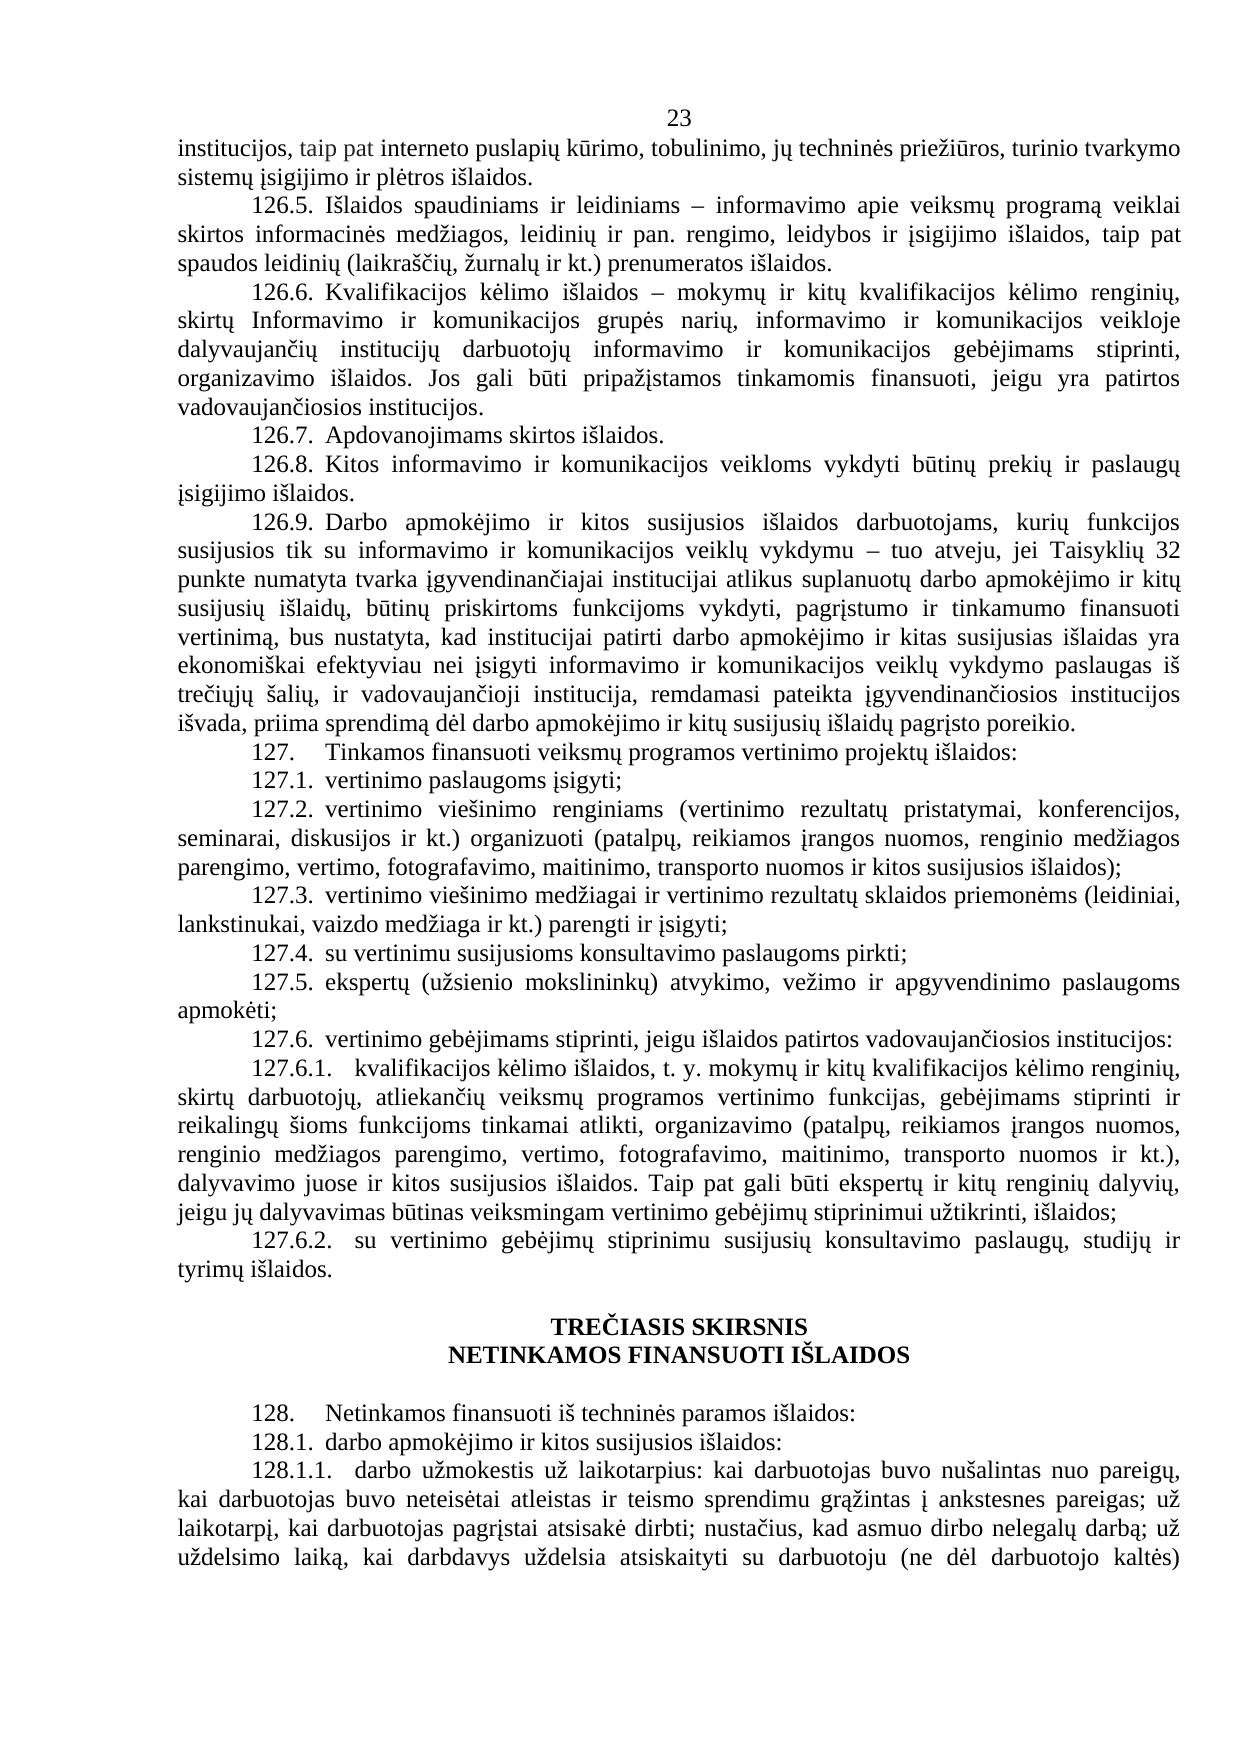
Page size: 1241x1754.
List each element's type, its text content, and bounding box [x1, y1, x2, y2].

text 127.6.2. su vertinimo gebėjimų stiprinimu susijusių konsultavimo paslaugų, studijų ir tyrimų išlaidos. [177, 1225, 1181, 1283]
text 128.1.1. darbo užmokestis už laikotarpius: kai darbuotojas buvo nušalintas nuo pareigų, kai darbuotojas buvo neteisėtai atleistas ir teismo sprendimu grąžintas į ankstesnes pareigas; už laikotarpį, kai darbuotojas pagrįstai atsisakė dirbti; nustačius, kad asmuo dirbo nelegalų darbą; už uždelsimo laiką, kai darbdavys uždelsia atsiskaityti su darbuotoju (ne dėl darbuotojo kaltės) [177, 1455, 1181, 1570]
text NETINKAMOS FINANSUOTI IŠLAIDOS [177, 1340, 1181, 1369]
text 126.5. Išlaidos spaudiniams ir leidiniams – informavimo apie veiksmų programą veiklai skirtos informacinės medžiagos, leidinių ir pan. rengimo, leidybos ir įsigijimo išlaidos, taip pat spaudos leidinių (laikraščių, žurnalų ir kt.) prenumeratos išlaidos. [177, 190, 1181, 277]
text 127.4. su vertinimu susijusioms konsultavimo paslaugoms pirkti; [177, 938, 1181, 967]
text 127.3. vertinimo viešinimo medžiagai ir vertinimo rezultatų sklaidos priemonėms (leidiniai, lankstinukai, vaizdo medžiaga ir kt.) parengti ir įsigyti; [177, 880, 1181, 938]
text 127.2. vertinimo viešinimo renginiams (vertinimo rezultatų pristatymai, konferencijos, seminarai, diskusijos ir kt.) organizuoti (patalpų, reikiamos įrangos nuomos, renginio medžiagos parengimo, vertimo, fotografavimo, maitinimo, transporto nuomos ir kitos susijusios išlaidos); [177, 794, 1181, 880]
text 126.6. Kvalifikacijos kėlimo išlaidos – mokymų ir kitų kvalifikacijos kėlimo renginių, skirtų Informavimo ir komunikacijos grupės narių, informavimo ir komunikacijos veikloje dalyvaujančių institucijų darbuotojų informavimo ir komunikacijos gebėjimams stiprinti, organizavimo išlaidos. Jos gali būti pripažįstamos tinkamomis finansuoti, jeigu yra patirtos vadovaujančiosios institucijos. [177, 277, 1181, 420]
text TREČIASIS SKIRSNIS [177, 1312, 1181, 1340]
text 128.1. darbo apmokėjimo ir kitos susijusios išlaidos: [251, 1427, 1181, 1455]
text 127. Tinkamos finansuoti veiksmų programos vertinimo projektų išlaidos: [177, 737, 1181, 765]
text 127.5. ekspertų (užsienio mokslininkų) atvykimo, vežimo ir apgyvendinimo paslaugoms apmokėti; [177, 967, 1181, 1024]
text institucijos, taip pat interneto puslapių kūrimo, tobulinimo, jų techninės priežiūros, turinio tvarkymo sistemų įsigijimo ir plėtros išlaidos. [177, 133, 1181, 190]
text 126.8. Kitos informavimo ir komunikacijos veikloms vykdyti būtinų prekių ir paslaugų įsigijimo išlaidos. [177, 449, 1181, 507]
text 127.6. vertinimo gebėjimams stiprinti, jeigu išlaidos patirtos vadovaujančiosios institucijos: [177, 1024, 1181, 1053]
text 127.6.1. kvalifikacijos kėlimo išlaidos, t. y. mokymų ir kitų kvalifikacijos kėlimo renginių, skirtų darbuotojų, atliekančių veiksmų programos vertinimo funkcijas, gebėjimams stiprinti ir reikalingų šioms funkcijoms tinkamai atlikti, organizavimo (patalpų, reikiamos įrangos nuomos, renginio medžiagos parengimo, vertimo, fotografavimo, maitinimo, transporto nuomos ir kt.), dalyvavimo juose ir kitos susijusios išlaidos. Taip pat gali būti ekspertų ir kitų renginių dalyvių, jeigu jų dalyvavimas būtinas veiksmingam vertinimo gebėjimų stiprinimui užtikrinti, išlaidos; [177, 1053, 1181, 1225]
text 126.9. Darbo apmokėjimo ir kitos susijusios išlaidos darbuotojams, kurių funkcijos susijusios tik su informavimo ir komunikacijos veiklų vykdymu – tuo atveju, jei Taisyklių 32 punkte numatyta tvarka įgyvendinančiajai institucijai atlikus suplanuotų darbo apmokėjimo ir kitų susijusių išlaidų, būtinų priskirtoms funkcijoms vykdyti, pagrįstumo ir tinkamumo finansuoti vertinimą, bus nustatyta, kad institucijai patirti darbo apmokėjimo ir kitas susijusias išlaidas yra ekonomiškai efektyviau nei įsigyti informavimo ir komunikacijos veiklų vykdymo paslaugas iš trečiųjų šalių, ir vadovaujančioji institucija, remdamasi pateikta įgyvendinančiosios institucijos išvada, priima sprendimą dėl darbo apmokėjimo ir kitų susijusių išlaidų pagrįsto poreikio. [177, 507, 1181, 737]
text 128. Netinkamos finansuoti iš techninės paramos išlaidos: [177, 1398, 1181, 1427]
text 126.7. Apdovanojimams skirtos išlaidos. [177, 420, 1181, 449]
text 127.1. vertinimo paslaugoms įsigyti; [177, 765, 1181, 794]
